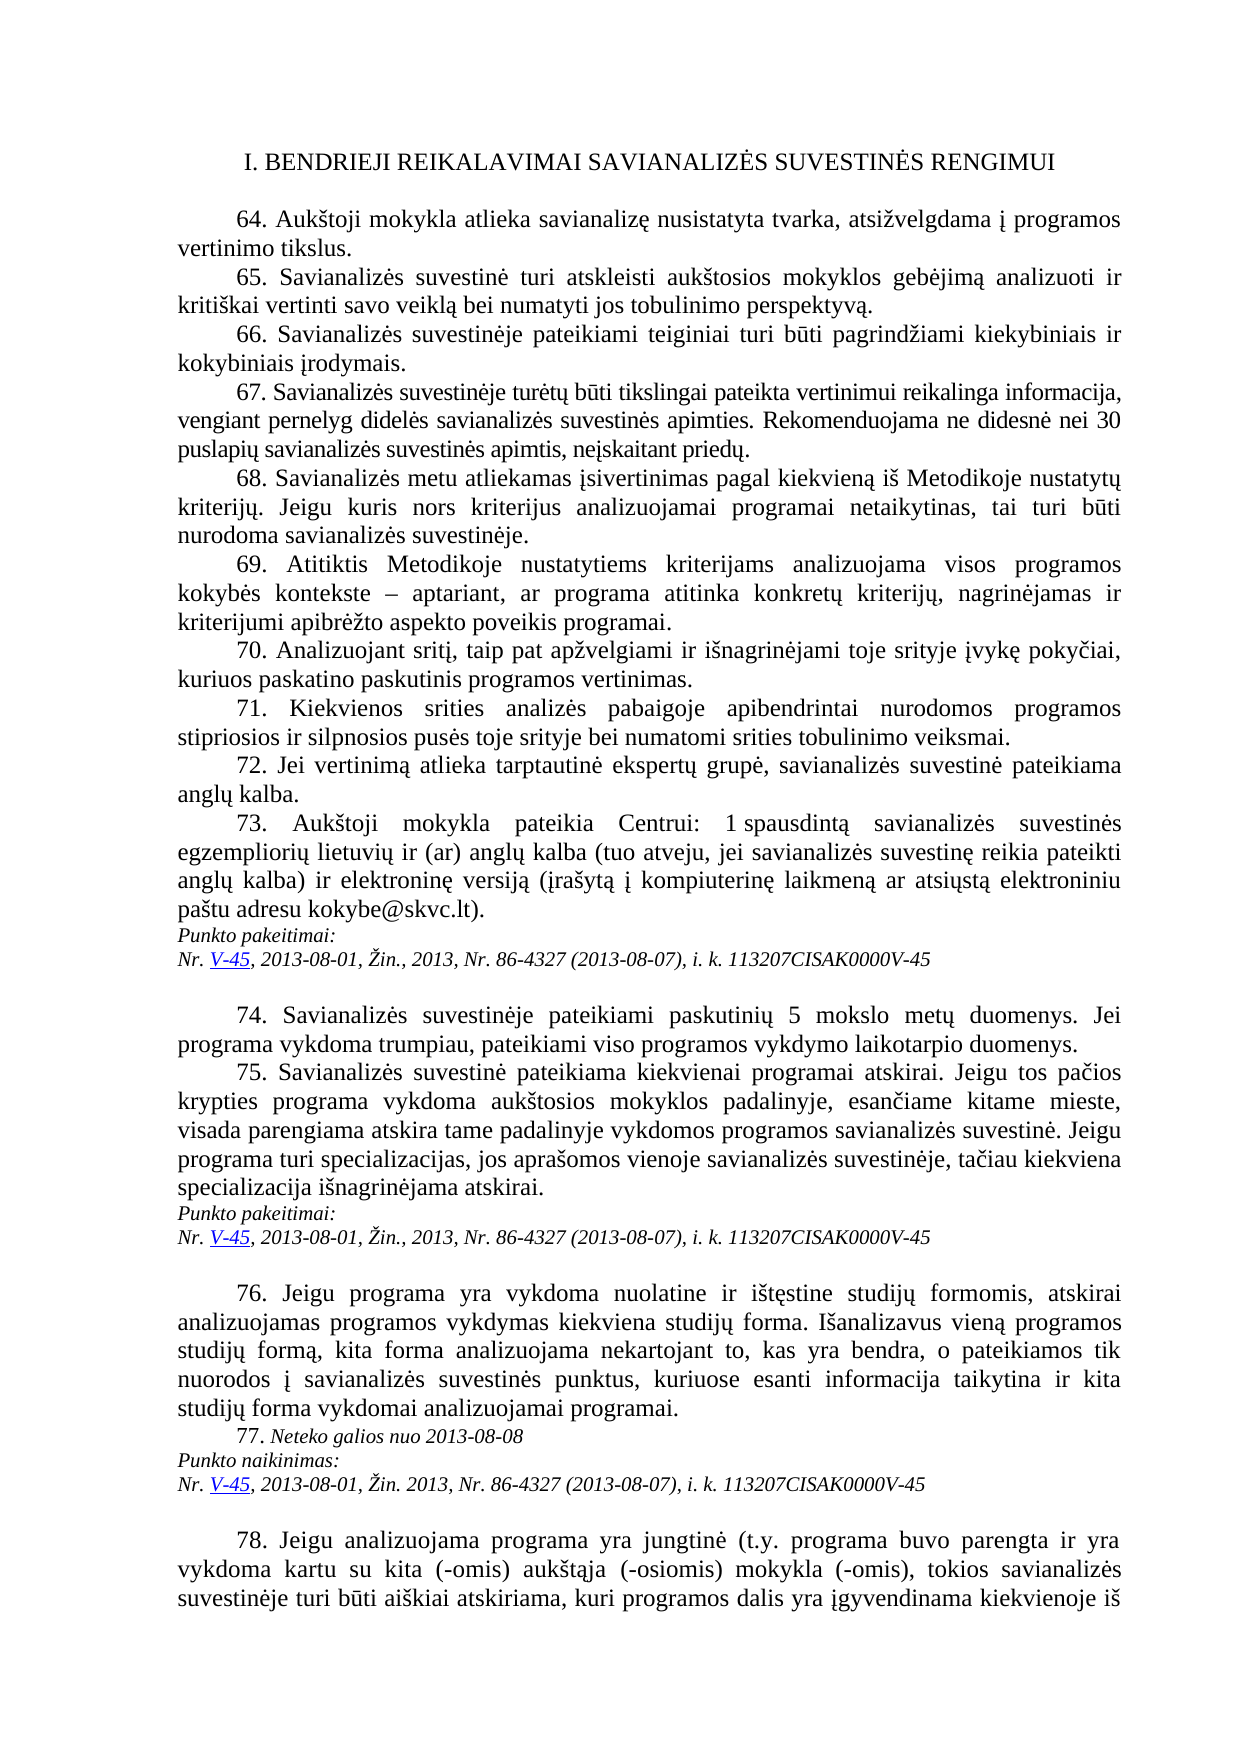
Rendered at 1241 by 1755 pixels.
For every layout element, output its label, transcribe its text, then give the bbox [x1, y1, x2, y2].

text 69. Atitiktis Metodikoje nustatytiems kriterijams analizuojama visos programos kokybės kontekste – aptariant, ar programa atitinka konkretų kriterijų, nagrinėjamas ir kriterijumi apibrėžto aspekto poveikis programai. [177, 549, 1122, 636]
text 73. Aukštoji mokykla pateikia Centrui: 1 spausdintą savianalizės suvestinės egzempliorių lietuvių ir (ar) anglų kalba (tuo atveju, jei savianalizės suvestinę reikia pateikti anglų kalba) ir elektroninę versiją (įrašytą į kompiuterinę laikmeną ar atsiųstą elektroniniu paštu adresu kokybe@skvc.lt). [177, 808, 1122, 923]
text 68. Savianalizės metu atliekamas įsivertinimas pagal kiekvieną iš Metodikoje nustatytų kriterijų. Jeigu kuris nors kriterijus analizuojamai programai netaikytinas, tai turi būti nurodoma savianalizės suvestinėje. [177, 463, 1122, 549]
text 76. Jeigu programa yra vykdoma nuolatine ir ištęstine studijų formomis, atskirai analizuojamas programos vykdymas kiekviena studijų forma. Išanalizavus vieną programos studijų formą, kita forma analizuojama nekartojant to, kas yra bendra, o pateikiamos tik nuorodos į savianalizės suvestinės punktus, kuriuose esanti informacija taikytina ir kita studijų forma vykdomai analizuojamai programai. [177, 1278, 1122, 1422]
text Nr. V-45, 2013-08-01, Žin. 2013, Nr. 86-4327 (2013-08-07), i. k. 113207CISAK0000V-45 [177, 1472, 1122, 1496]
text 67. Savianalizės suvestinėje turėtų būti tikslingai pateikta vertinimui reikalinga informacija, vengiant pernelyg didelės savianalizės suvestinės apimties. Rekomenduojama ne didesnė nei 30 puslapių savianalizės suvestinės apimtis, neįskaitant priedų. [177, 377, 1122, 463]
text 66. Savianalizės suvestinėje pateikiami teiginiai turi būti pagrindžiami kiekybiniais ir kokybiniais įrodymais. [177, 319, 1122, 377]
text Punkto pakeitimai: [177, 1201, 1122, 1225]
text 77. Neteko galios nuo 2013-08-08 [177, 1422, 1122, 1448]
text Punkto pakeitimai: [177, 923, 1122, 947]
text 75. Savianalizės suvestinė pateikiama kiekvienai programai atskirai. Jeigu tos pačios krypties programa vykdoma aukštosios mokyklos padalinyje, esančiame kitame mieste, visada parengiama atskira tame padalinyje vykdomos programos savianalizės suvestinė. Jeigu programa turi specializacijas, jos aprašomos vienoje savianalizės suvestinėje, tačiau kiekviena specializacija išnagrinėjama atskirai. [177, 1057, 1122, 1201]
text 64. Aukštoji mokykla atlieka savianalizę nusistatyta tvarka, atsižvelgdama į programos vertinimo tikslus. [177, 204, 1122, 262]
text I. BENDRIEJI REIKALAVIMAI SAVIANALIZĖS SUVESTINĖS RENGIMUI [177, 147, 1122, 176]
text Punkto naikinimas: [177, 1448, 1122, 1472]
text Nr. V-45, 2013-08-01, Žin., 2013, Nr. 86-4327 (2013-08-07), i. k. 113207CISAK0000V-45 [177, 1225, 1122, 1249]
text 78. Jeigu analizuojama programa yra jungtinė (t.y. programa buvo parengta ir yra vykdoma kartu su kita (-omis) aukštąja (-osiomis) mokykla (-omis), tokios savianalizės suvestinėje turi būti aiškiai atskiriama, kuri programos dalis yra įgyvendinama kiekvienoje iš [177, 1525, 1122, 1611]
text Nr. V-45, 2013-08-01, Žin., 2013, Nr. 86-4327 (2013-08-07), i. k. 113207CISAK0000V-45 [177, 947, 1122, 971]
text 72. Jei vertinimą atlieka tarptautinė ekspertų grupė, savianalizės suvestinė pateikiama anglų kalba. [177, 751, 1122, 808]
text 70. Analizuojant sritį, taip pat apžvelgiami ir išnagrinėjami toje srityje įvykę pokyčiai, kuriuos paskatino paskutinis programos vertinimas. [177, 636, 1122, 693]
text 74. Savianalizės suvestinėje pateikiami paskutinių 5 mokslo metų duomenys. Jei programa vykdoma trumpiau, pateikiami viso programos vykdymo laikotarpio duomenys. [177, 1000, 1122, 1057]
text 65. Savianalizės suvestinė turi atskleisti aukštosios mokyklos gebėjimą analizuoti ir kritiškai vertinti savo veiklą bei numatyti jos tobulinimo perspektyvą. [177, 262, 1122, 319]
text 71. Kiekvienos srities analizės pabaigoje apibendrintai nurodomos programos stipriosios ir silpnosios pusės toje srityje bei numatomi srities tobulinimo veiksmai. [177, 693, 1122, 751]
